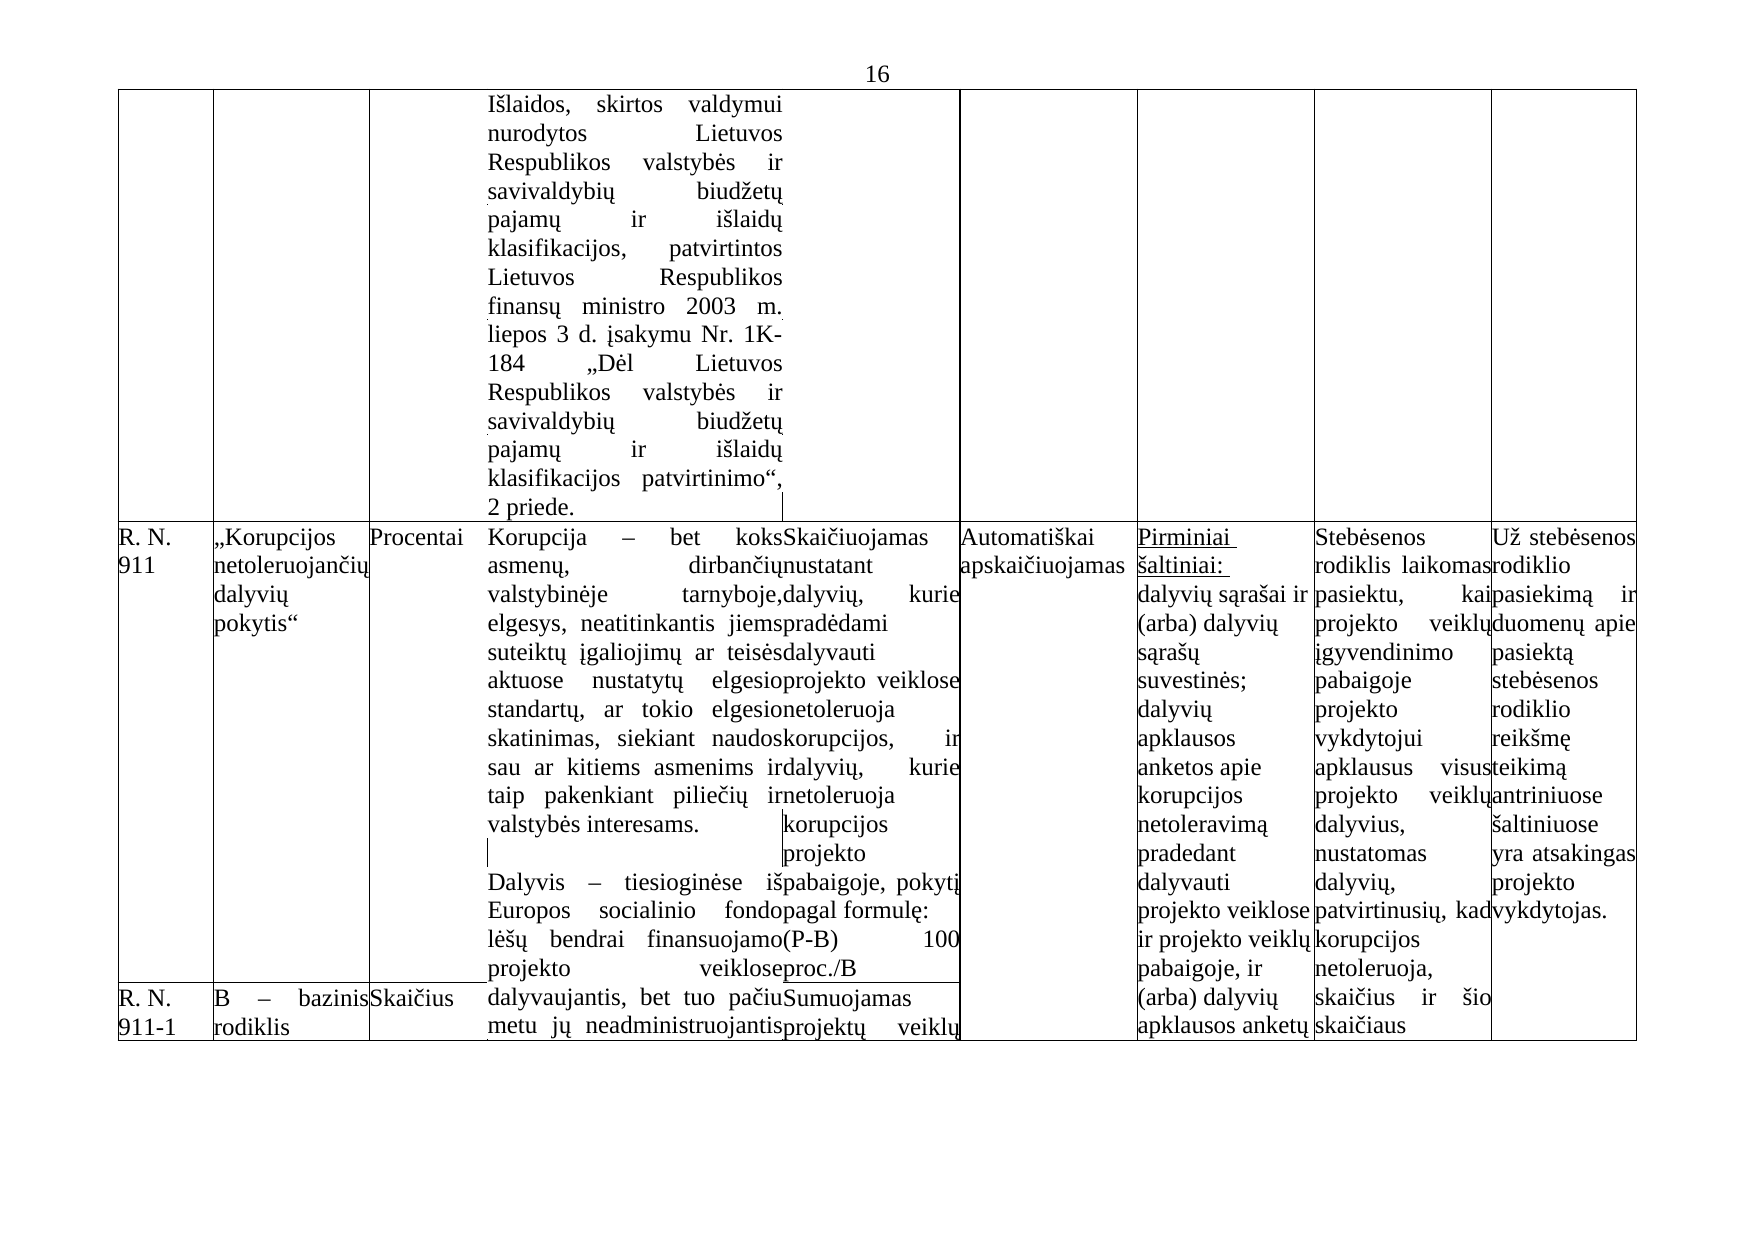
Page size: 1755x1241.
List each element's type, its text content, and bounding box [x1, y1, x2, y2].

table_cell Už stebėsenos rodiklio pasiekimą ir duomenų apie pasiektą stebėsenos rodiklio reikšmę teikimą antriniuose šaltiniuose yra atsakingas projekto vykdytojas. [1492, 522, 1636, 1040]
table_cell R. N. 911-1 [119, 983, 213, 1040]
table_cell [1138, 90, 1314, 521]
table_cell Išlaidos, skirtos valdymui nurodytos Lietuvos Respublikos valstybės ir savivaldybių biudžetų pajamų ir išlaidų klasifikacijos, patvirtintos Lietuvos Respublikos finansų ministro 2003 m. liepos 3 d. įsakymu Nr. 1K-184 „Dėl Lietuvos Respublikos valstybės ir savivaldybių biudžetų pajamų ir išlaidų klasifikacijos patvirtinimo“, 2 priede. [488, 90, 782, 521]
table_cell Skaičius [370, 983, 487, 1040]
table_cell R. N. 911 [119, 522, 213, 982]
table_cell [119, 90, 213, 521]
table_cell Procentai [370, 522, 487, 982]
table_cell Pirminiai šaltiniai: dalyvių sąrašai ir (arba) dalyvių sąrašų suvestinės; dalyvių apklausos anketos apie korupcijos netoleravimą pradedant dalyvauti projekto veiklose ir projekto veiklų pabaigoje, ir (arba) dalyvių apklausos anketų [1138, 522, 1314, 1040]
table_cell [961, 90, 1137, 521]
table_cell Sumuojamas projektų veiklų [783, 983, 959, 1040]
table_cell [214, 90, 369, 521]
table_cell Automatiškai apskaičiuojamas [961, 522, 1137, 1040]
table_cell B – bazinis rodiklis [214, 983, 369, 1040]
table_cell [370, 90, 487, 521]
table_cell Stebėsenos rodiklis laikomas pasiektu, kai projekto veiklų įgyvendinimo pabaigoje projekto vykdytojui apklausus visus projekto veiklų dalyvius, nustatomas dalyvių, patvirtinusių, kad korupcijos netoleruoja, skaičius ir šio skaičiaus [1315, 522, 1491, 1040]
table_cell [783, 90, 959, 521]
table_cell „Korupcijos netoleruojančių dalyvių pokytis“ [214, 522, 369, 982]
table_cell [1315, 90, 1491, 521]
table_cell Korupcija – bet koks asmenų, dirbančių valstybinėje tarnyboje, elgesys, neatitinkantis jiems suteiktų įgaliojimų ar teisės aktuose nustatytų elgesio standartų, ar tokio elgesio skatinimas, siekiant naudos sau ar kitiems asmenims ir taip pakenkiant piliečių ir valstybės interesams. Dalyvis – tiesioginėse iš Europos socialinio fondo lėšų bendrai finansuojamo projekto veiklose dalyvaujantis, bet tuo pačiu metu jų neadministruojantis [488, 522, 782, 1040]
table_cell [1492, 90, 1636, 521]
table_cell Skaičiuojamas nustatant dalyvių, kurie pradėdami dalyvauti projekto veiklose netoleruoja korupcijos, ir dalyvių, kurie netoleruoja korupcijos projekto pabaigoje, pokytį pagal formulę: (P-B) 100 proc./B [783, 522, 959, 982]
